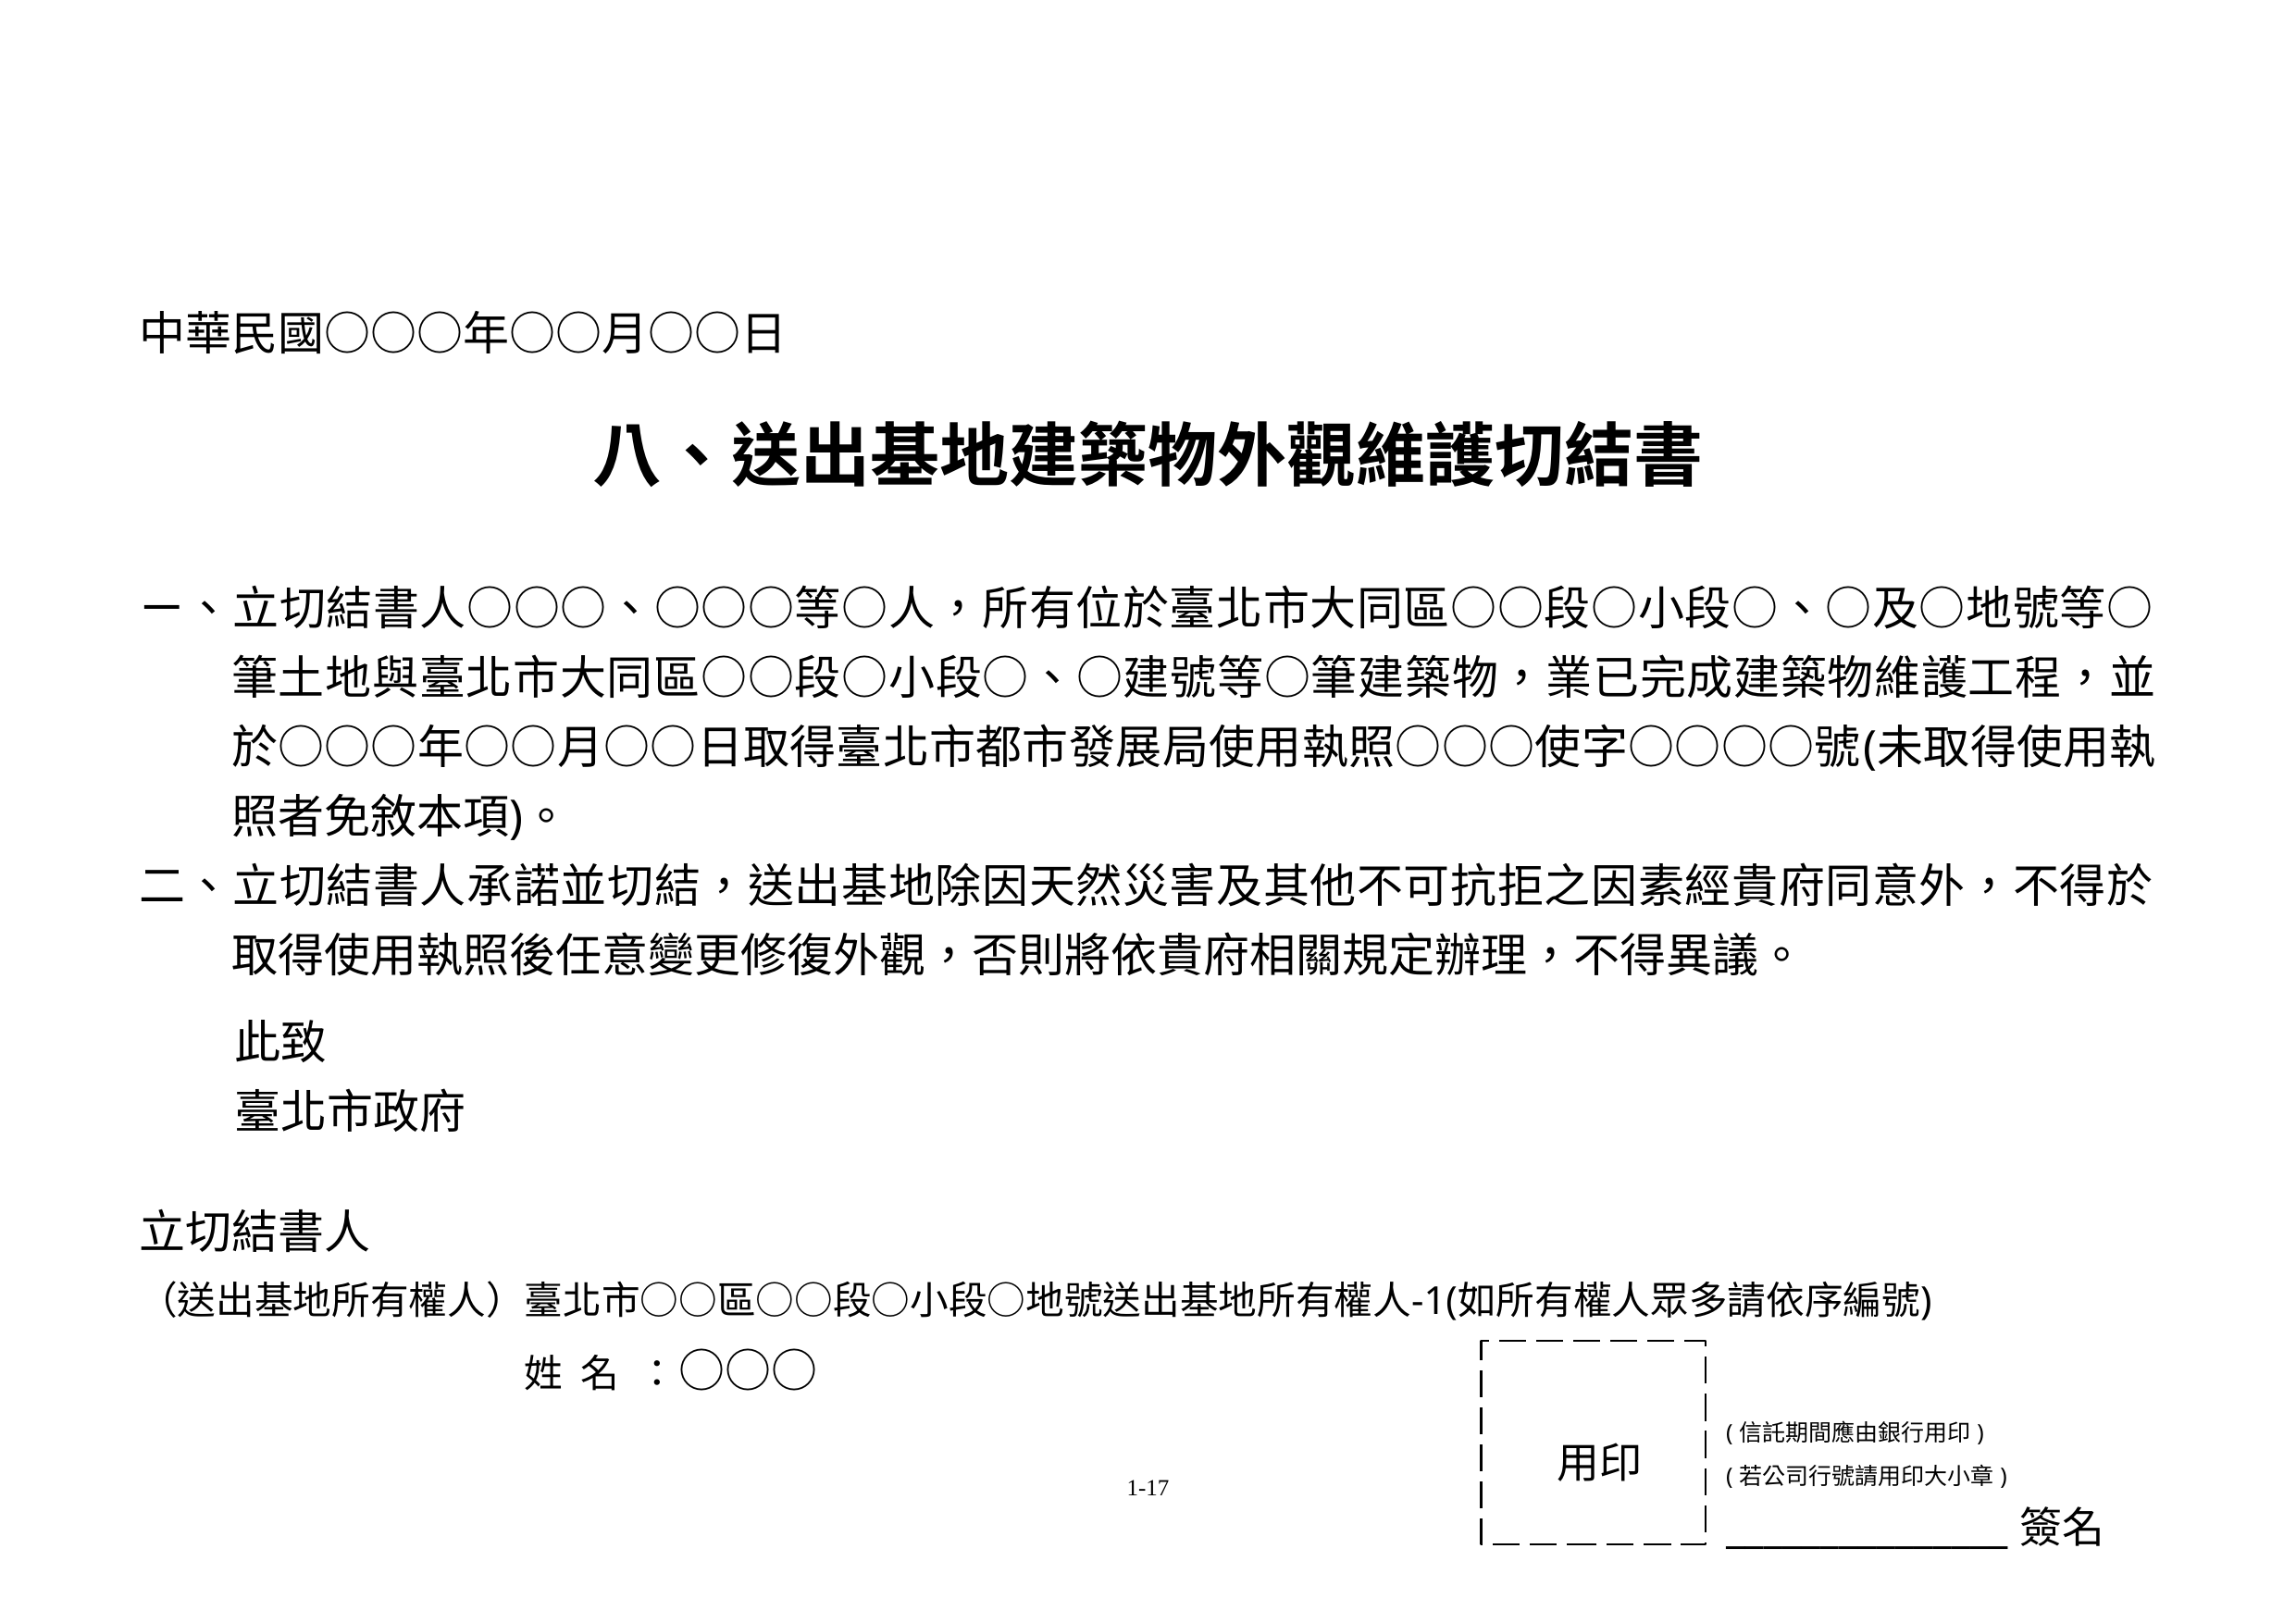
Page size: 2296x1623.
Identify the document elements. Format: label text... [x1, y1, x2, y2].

text 此致 [139, 998, 2156, 1068]
text 中華民國○○○年○○月○○日 [139, 290, 2156, 359]
text 臺北市政府 [139, 1068, 2156, 1137]
text （送出基地所有權人）臺北市○○區○○段○小段○地號送出基地所有權人-1(如所有權人眾多請依序編號) [139, 1258, 2156, 1327]
text ㄧ、立切結書人○○○、○○○等○人，所有位於臺北市大同區○○段○小段○、○及○地號等○筆土地與臺北市大同區○○段○小段○、○建號等○筆建築物，業已完成建築物維護工程，並於○○○年○○月○○日取得臺北市都市發展局使用執照○○○使字○○○○號(未取得使用執照者免敘本項)。 [139, 564, 2156, 842]
text 姓名：○○○ [139, 1327, 2156, 1396]
text 八、送出基地建築物外觀維護切結書 [139, 392, 2156, 497]
text 立切結書人 [139, 1188, 2156, 1258]
text 二、立切結書人承諾並切結，送出基地除因天然災害及其他不可抗拒之因素經貴府同意外，不得於取得使用執照後任意變更修復外觀，否則將依貴府相關規定辦理，不得異議。 [139, 842, 2156, 981]
